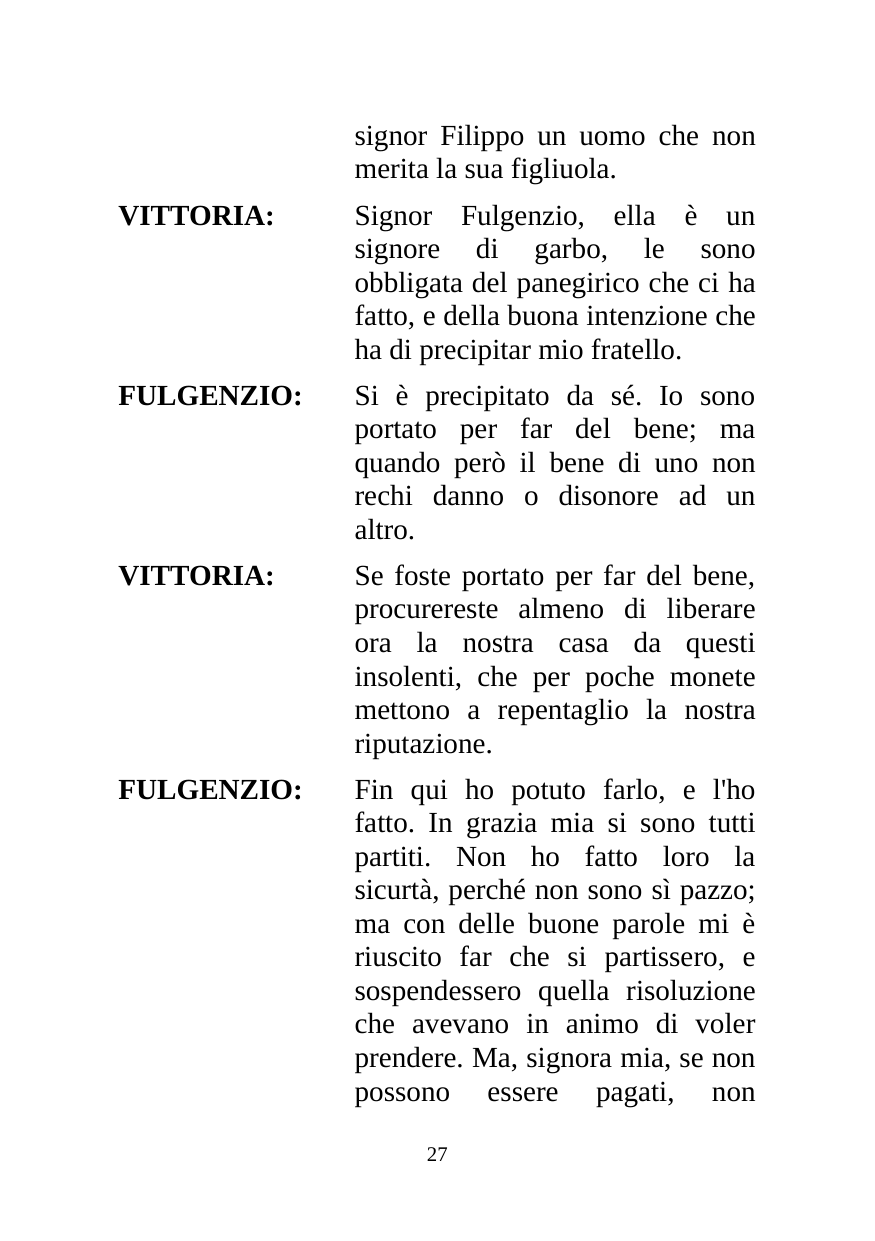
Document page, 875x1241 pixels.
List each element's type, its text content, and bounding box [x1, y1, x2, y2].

text FULGENZIO: Si è precipitato da sé. Io sono portato per far del bene; ma quando però il bene di uno non rechi danno o disonore ad un altro. [118, 378, 756, 546]
text VITTORIA: Signor Fulgenzio, ella è un signore di garbo, le sono obbligata del panegirico che ci ha fatto, e della buona intenzione che ha di precipitar mio fratello. [118, 198, 756, 365]
text VITTORIA: Se foste portato per far del bene, procurereste almeno di liberare ora la nostra casa da questi insolenti, che per poche monete mettono a repentaglio la nostra riputazione. [118, 558, 756, 759]
text FULGENZIO: Fin qui ho potuto farlo, e l'ho fatto. In grazia mia si sono tutti partiti. Non ho fatto loro la sicurtà, perché non sono sì pazzo; ma con delle buone parole mi è riuscito far che si partissero, e sospendessero quella risoluzione che avevano in animo di voler prendere. Ma, signora mia, se non possono essere pagati, non [118, 772, 756, 1107]
text signor Filippo un uomo che non merita la sua figliuola. [118, 118, 756, 185]
